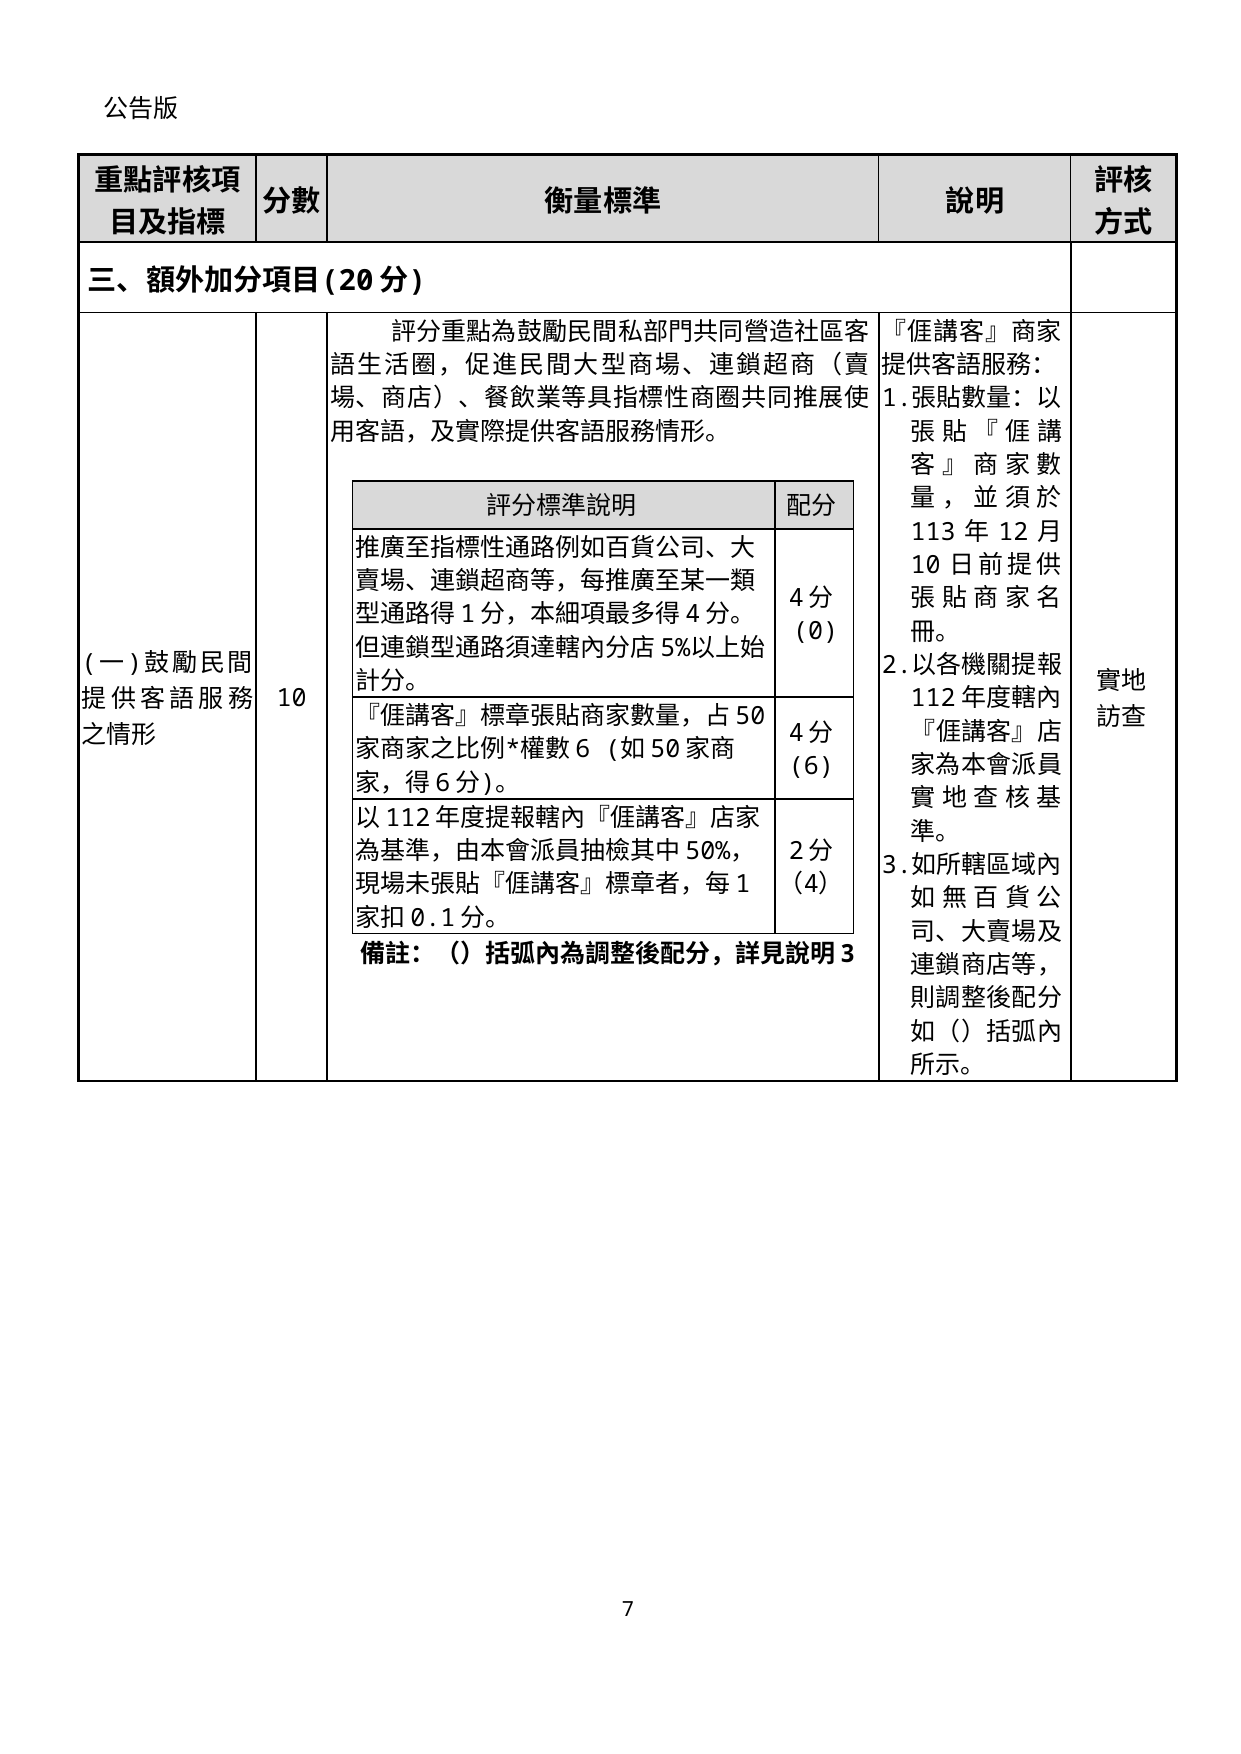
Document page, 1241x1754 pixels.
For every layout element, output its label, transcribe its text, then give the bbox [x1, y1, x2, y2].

table_cell (一)鼓勵民間提供客語服務之情形 [80, 313, 255, 1080]
table_cell 評分重點為鼓勵民間私部門共同營造社區客語生活圈，促進民間大型商場、連鎖超商（賣場、商店）、餐飲業等具指標性商圈共同推展使用客語，及實際提供客語服務情形。 備註：（）括弧內為調整後配分，詳見說明3 [328, 313, 878, 1080]
table_cell 推廣至指標性通路例如百貨公司、大賣場、連鎖超商等，每推廣至某一類型通路得1分，本細項最多得4分。但連鎖型通路須達轄內分店5%以上始計分。 [353, 530, 774, 696]
table_cell 以112年度提報轄內『𠊎講客』店家為基準，由本會派員抽檢其中50%，現場未張貼『𠊎講客』標章者，每1家扣0.1分。 [353, 800, 774, 933]
table_header 評分標準說明 [353, 482, 774, 528]
table_header 衡量標準 [328, 156, 878, 241]
table_cell 三、額外加分項目(20分) [80, 243, 1070, 312]
table_header 配分 [776, 482, 853, 528]
table_cell [1072, 243, 1175, 312]
table_header 說明 [879, 156, 1070, 241]
table_header 分數 [257, 156, 326, 241]
table_cell 2分 （4） [776, 800, 853, 933]
table_cell 10 [257, 313, 326, 1080]
table_cell 『𠊎講客』商家提供客語服務： 1.張貼數量：以張貼『𠊎講客』商家數量，並須於113年12月10日前提供張貼商家名冊。 2.以各機關提報112年度轄內『𠊎講客』店家為本會派員實地查核基準。 3.如所轄區域內如無百貨公司、大賣場及連鎖商店等，則調整後配分如（）括弧內所示。 [880, 313, 1070, 1080]
table_header 評核 方式 [1071, 156, 1175, 241]
table_cell 4分 (6) [776, 698, 853, 798]
table_cell 4分 (0) [776, 530, 853, 696]
table_cell 『𠊎講客』標章張貼商家數量，占50家商家之比例*權數6 (如50家商家，得6分)。 [353, 698, 774, 798]
table_header 重點評核項目及指標 [80, 156, 255, 241]
table_cell 實地 訪查 [1072, 313, 1175, 1080]
